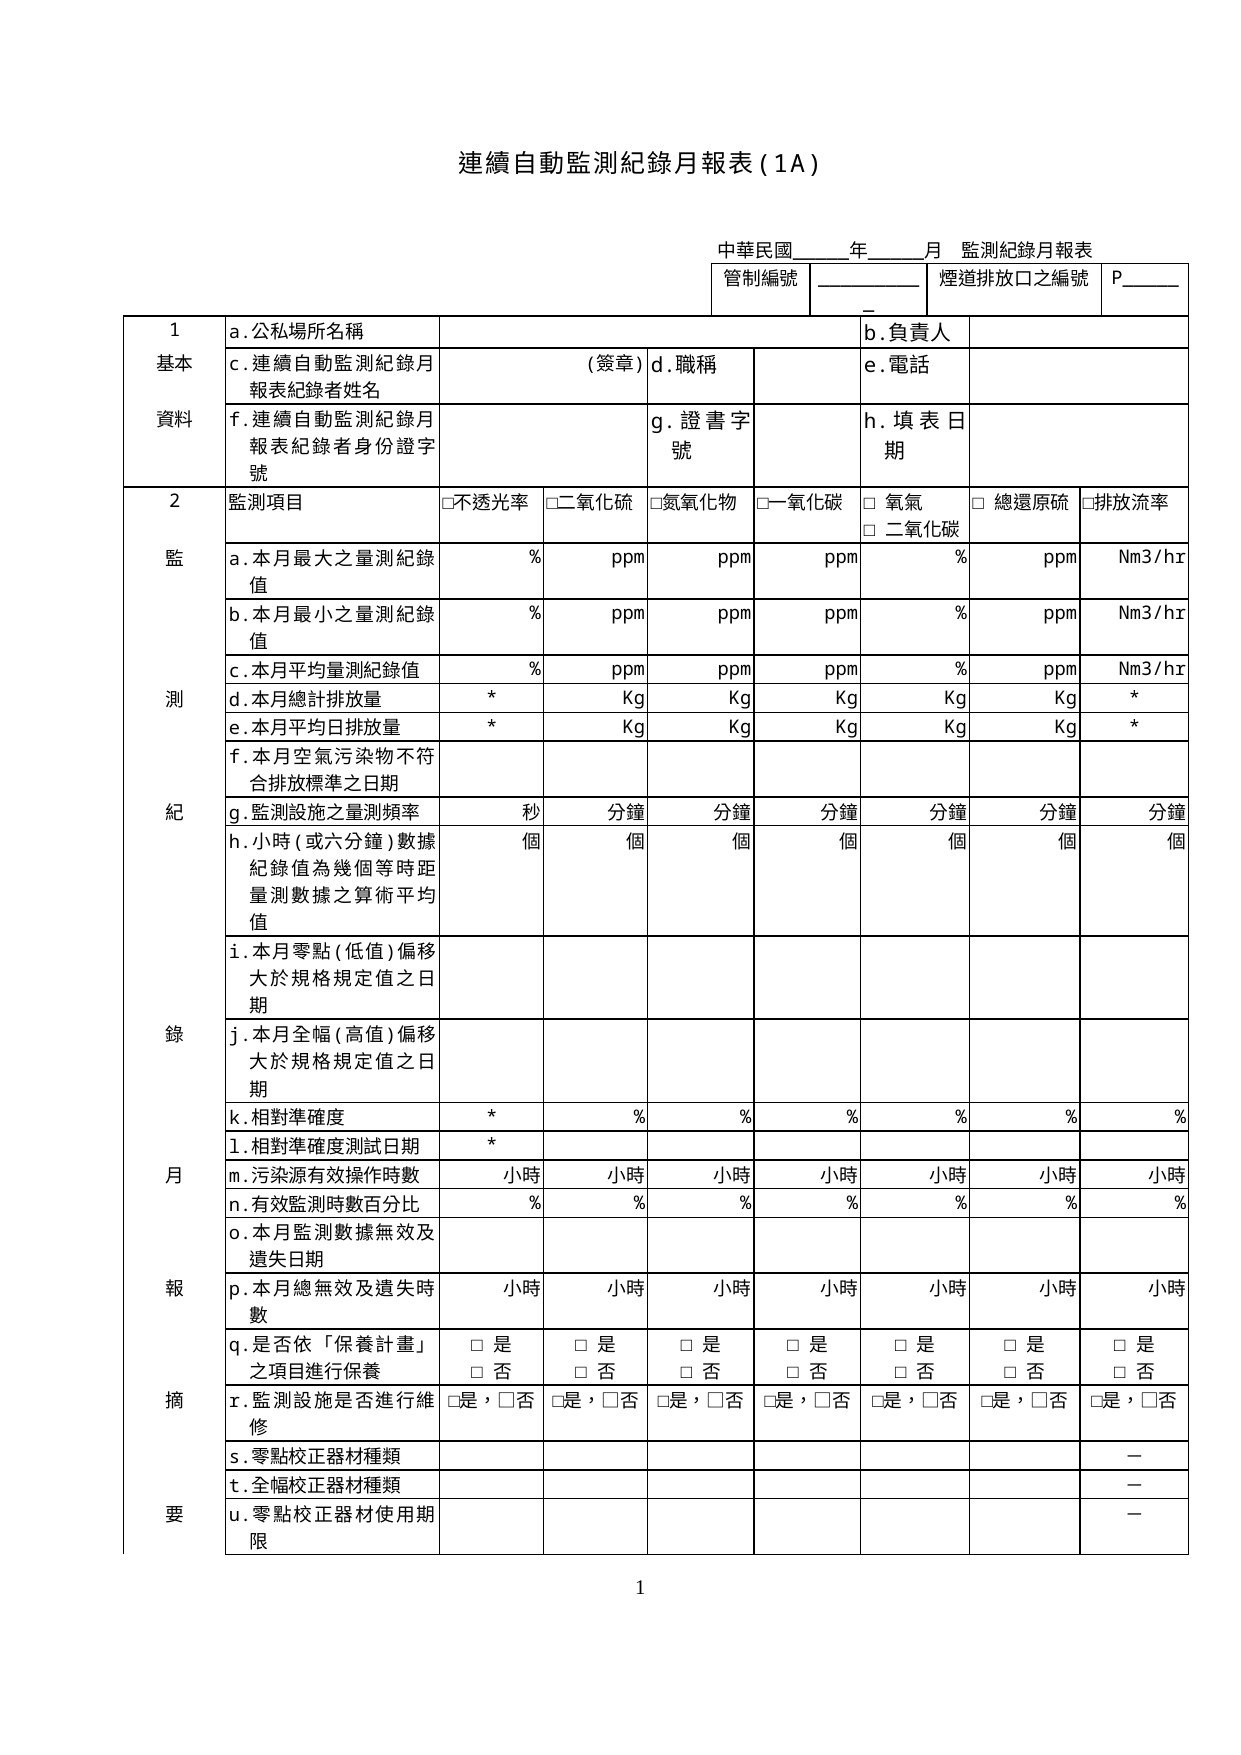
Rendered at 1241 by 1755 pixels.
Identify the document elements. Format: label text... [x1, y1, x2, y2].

table_cell [861, 1471, 969, 1498]
table_cell [124, 1469, 225, 1498]
table_cell Kg [755, 684, 860, 711]
table_cell 小時 [440, 1274, 543, 1328]
table_cell [124, 935, 225, 1018]
table_cell [648, 1132, 753, 1159]
table_cell [440, 349, 543, 403]
table_cell % [970, 1103, 1079, 1130]
table_cell 小時 [755, 1161, 860, 1188]
table_cell [1189, 486, 1194, 542]
table_cell 月 [124, 1159, 225, 1188]
table_cell － [1081, 1471, 1188, 1498]
table_cell Nm3/hr [1081, 600, 1188, 654]
table_cell Nm3/hr [1081, 656, 1188, 683]
table_cell [970, 937, 1079, 1018]
table_cell [861, 1442, 969, 1469]
table_cell [1189, 1216, 1194, 1272]
table_cell [1189, 1272, 1194, 1328]
table_cell □二氧化硫 [544, 488, 647, 542]
table_cell h.填表日期 [861, 405, 969, 486]
table_cell [1189, 825, 1194, 935]
table_cell [1081, 1020, 1188, 1101]
table_cell 分鐘 [861, 798, 969, 825]
table_cell 小時 [648, 1161, 753, 1188]
table_cell % [544, 1103, 647, 1130]
table_cell [755, 1218, 860, 1272]
table_cell [755, 1020, 860, 1101]
table_cell [970, 742, 1079, 796]
table_cell t.全幅校正器材種類 [226, 1471, 439, 1498]
table_header [439, 263, 543, 315]
table_cell 基本 [124, 347, 225, 403]
table_cell 個 [648, 826, 753, 935]
table_header [1189, 263, 1194, 315]
table_cell [1189, 711, 1194, 740]
table_cell 分鐘 [1081, 798, 1188, 825]
table_cell [1189, 1498, 1194, 1553]
table_cell Kg [861, 713, 969, 740]
table_cell m.污染源有效操作時數 [226, 1161, 439, 1188]
table_cell [648, 1020, 753, 1101]
table_cell 小時 [755, 1274, 860, 1328]
table_cell ppm [755, 544, 860, 598]
table_cell 個 [1081, 826, 1188, 935]
table_cell [1080, 317, 1188, 347]
table_cell % [544, 1189, 647, 1216]
table_cell [970, 1020, 1079, 1101]
table_cell ppm [970, 544, 1079, 598]
table_cell [1080, 349, 1188, 403]
table_cell 個 [861, 826, 969, 935]
table_header 煙道排放口之編號 [928, 264, 1101, 315]
table_cell 錄 [124, 1018, 225, 1101]
table_cell [861, 1020, 969, 1101]
table_cell [648, 1499, 753, 1553]
table_cell [544, 1471, 647, 1498]
table_cell [648, 1442, 753, 1469]
table_cell s.零點校正器材種類 [226, 1442, 439, 1469]
table_cell [544, 1218, 647, 1272]
table_cell [648, 937, 753, 1018]
table_cell ppm [755, 600, 860, 654]
table_cell u.零點校正器材使用期限 [226, 1499, 439, 1553]
table_cell ppm [755, 656, 860, 683]
table_cell % [861, 1103, 969, 1130]
table_cell q.是否依「保養計畫」之項目進行保養 [226, 1330, 439, 1384]
table_cell 是 否 [544, 1330, 647, 1384]
table_cell □氮氧化物 [648, 488, 753, 542]
table_cell 氧氣 二氧化碳 [861, 488, 969, 542]
table_cell Kg [544, 713, 647, 740]
table_cell [1189, 1440, 1194, 1469]
table_cell [1189, 347, 1194, 403]
table_cell 是 否 [440, 1330, 543, 1384]
table_cell 小時 [1081, 1274, 1188, 1328]
table_cell % [861, 656, 969, 683]
table_cell □是，□否 [544, 1386, 647, 1440]
table_cell % [440, 544, 543, 598]
table_cell □不透光率 [440, 488, 543, 542]
table_cell 小時 [440, 1161, 543, 1188]
table_cell [1189, 1384, 1194, 1440]
table_cell o.本月監測數據無效及遺失日期 [226, 1218, 439, 1272]
table_header 管制編號 [712, 264, 809, 315]
table_cell 是 否 [1081, 1330, 1188, 1384]
table_cell [970, 405, 1080, 486]
table_cell h.小時(或六分鐘)數據紀錄值為幾個等時距量測數據之算術平均值 [226, 826, 439, 935]
table_cell [440, 1499, 543, 1553]
table_cell [1189, 1469, 1194, 1498]
table_cell 要 [124, 1498, 225, 1553]
table_cell [124, 598, 225, 654]
table_cell n.有效監測時數百分比 [226, 1189, 439, 1216]
table_header [544, 263, 648, 315]
table_cell ppm [544, 656, 647, 683]
table_cell [861, 1499, 969, 1553]
table_cell 小時 [970, 1161, 1079, 1188]
table_cell 小時 [1081, 1161, 1188, 1188]
table_cell ppm [970, 656, 1079, 683]
table_cell ppm [544, 600, 647, 654]
table_cell ppm [648, 600, 753, 654]
table_cell [124, 654, 225, 683]
table_cell [1189, 796, 1194, 825]
table_cell [648, 1471, 753, 1498]
table_cell f.連續自動監測紀錄月報表紀錄者身份證字號 [226, 405, 439, 486]
table_cell [1189, 1328, 1194, 1384]
table_cell Kg [648, 713, 753, 740]
table_cell [754, 317, 860, 347]
table_cell b.本月最小之量測紀錄值 [226, 600, 439, 654]
table_cell [970, 317, 1080, 347]
table_cell 分鐘 [648, 798, 753, 825]
table_cell [648, 1218, 753, 1272]
table_cell c.連續自動監測紀錄月報表紀錄者姓名 [226, 349, 439, 403]
table_cell % [861, 1189, 969, 1216]
table_cell % [1081, 1103, 1188, 1130]
table_cell [440, 405, 543, 486]
table_cell [440, 1020, 543, 1101]
table_cell l.相對準確度測試日期 [226, 1132, 439, 1159]
table_header P_____ [1102, 264, 1188, 315]
table_cell g.證書字號 [648, 405, 753, 486]
table_cell [861, 1218, 969, 1272]
table_cell [861, 742, 969, 796]
table_cell □是，□否 [861, 1386, 969, 1440]
table_cell * [440, 713, 543, 740]
table_cell c.本月平均量測紀錄值 [226, 656, 439, 683]
table_cell [1189, 542, 1194, 598]
table_cell 2 [124, 488, 225, 542]
table_cell [755, 1132, 860, 1159]
table_cell 個 [970, 826, 1079, 935]
table_cell 測 [124, 683, 225, 711]
table_cell * [440, 1132, 543, 1159]
table_cell [124, 740, 225, 796]
table_cell 分鐘 [970, 798, 1079, 825]
table_cell [1081, 742, 1188, 796]
table_cell 監 [124, 542, 225, 598]
table_cell 是 否 [648, 1330, 753, 1384]
table_cell % [440, 1189, 543, 1216]
table_cell [648, 317, 754, 347]
table_cell 1 [124, 317, 225, 347]
table_cell 是 否 [970, 1330, 1079, 1384]
table_cell [124, 825, 225, 935]
table_cell [1189, 683, 1194, 711]
table_cell % [648, 1189, 753, 1216]
table_cell [1189, 1159, 1194, 1188]
table_cell [1189, 598, 1194, 654]
table_cell [544, 1499, 647, 1553]
table_cell % [648, 1103, 753, 1130]
table_cell a.公私場所名稱 [226, 317, 439, 347]
table_cell (簽章) [544, 349, 647, 403]
table_cell [755, 742, 860, 796]
table_cell [544, 742, 647, 796]
table_cell [861, 937, 969, 1018]
table_cell 是 否 [755, 1330, 860, 1384]
table_cell 總還原硫 [970, 488, 1079, 542]
table_cell 小時 [544, 1274, 647, 1328]
table_cell [1189, 1188, 1194, 1216]
table_cell □是，□否 [755, 1386, 860, 1440]
table_cell Kg [861, 684, 969, 711]
table_cell r.監測設施是否進行維修 [226, 1386, 439, 1440]
table_cell i.本月零點(低值)偏移大於規格規定值之日期 [226, 937, 439, 1018]
table_cell [1189, 1018, 1194, 1101]
table_cell Kg [544, 684, 647, 711]
table_cell [970, 1471, 1079, 1498]
table_cell □是，□否 [970, 1386, 1079, 1440]
table_cell Kg [970, 713, 1079, 740]
table_cell % [755, 1189, 860, 1216]
table_cell [544, 317, 648, 347]
table_header [226, 263, 439, 315]
table_cell [544, 1132, 647, 1159]
table_cell [1189, 740, 1194, 796]
table_cell % [861, 600, 969, 654]
table_cell [440, 742, 543, 796]
table_cell Kg [648, 684, 753, 711]
table_cell % [440, 600, 543, 654]
table_cell [544, 937, 647, 1018]
table_cell 紀 [124, 796, 225, 825]
table_cell e.本月平均日排放量 [226, 713, 439, 740]
table_cell 秒 [440, 798, 543, 825]
table_cell [1081, 937, 1188, 1018]
table_cell % [755, 1103, 860, 1130]
table_cell □排放流率 [1081, 488, 1188, 542]
table_cell % [1081, 1189, 1188, 1216]
table_cell 個 [544, 826, 647, 935]
table_cell [440, 1442, 543, 1469]
table_cell [1189, 1101, 1194, 1130]
table_cell * [1081, 684, 1188, 711]
table_cell [440, 317, 543, 347]
table_cell [648, 742, 753, 796]
table_cell [970, 1442, 1079, 1469]
table_cell % [861, 544, 969, 598]
table_cell [861, 1132, 969, 1159]
table_cell [1189, 935, 1194, 1018]
table_cell [544, 1442, 647, 1469]
table_header [124, 263, 226, 315]
table_cell 小時 [544, 1161, 647, 1188]
table_cell [440, 937, 543, 1018]
table_cell ppm [544, 544, 647, 598]
table_cell 資料 [124, 403, 225, 486]
table_cell [544, 1020, 647, 1101]
table_cell 小時 [861, 1161, 969, 1188]
table_cell Nm3/hr [1081, 544, 1188, 598]
table_cell * [440, 684, 543, 711]
table_cell [1189, 403, 1194, 486]
table_cell □是，□否 [1081, 1386, 1188, 1440]
table_cell [755, 349, 860, 403]
table_cell a.本月最大之量測紀錄值 [226, 544, 439, 598]
table_cell [124, 1188, 225, 1216]
table_cell p.本月總無效及遺失時數 [226, 1274, 439, 1328]
table_cell □是，□否 [440, 1386, 543, 1440]
table_cell % [440, 656, 543, 683]
table_cell * [440, 1103, 543, 1130]
table_cell [755, 1499, 860, 1553]
table_cell % [970, 1189, 1079, 1216]
table_cell － [1081, 1442, 1188, 1469]
table_cell □一氧化碳 [755, 488, 860, 542]
table_cell [1189, 654, 1194, 683]
table_cell [124, 711, 225, 740]
table_cell d.職稱 [648, 349, 753, 403]
table_cell 分鐘 [544, 798, 647, 825]
table_cell 摘 [124, 1384, 225, 1440]
table_cell [1081, 1218, 1188, 1272]
text 連續自動監測紀錄月報表(1A) [187, 152, 1093, 177]
table_cell 小時 [970, 1274, 1079, 1328]
table_cell [970, 1132, 1079, 1159]
table_cell ppm [648, 544, 753, 598]
table_cell [124, 1216, 225, 1272]
table_cell g.監測設施之量測頻率 [226, 798, 439, 825]
table_cell [1081, 1132, 1188, 1159]
table_cell [755, 937, 860, 1018]
table_cell k.相對準確度 [226, 1103, 439, 1130]
text 中華民國_____年_____月 監測紀錄月報表 [187, 235, 1093, 262]
table_cell e.電話 [861, 349, 969, 403]
table_cell [440, 1218, 543, 1272]
table_cell [755, 1442, 860, 1469]
table_cell f.本月空氣污染物不符合排放標準之日期 [226, 742, 439, 796]
table_cell [970, 1499, 1079, 1553]
table_cell [124, 1328, 225, 1384]
table_cell 報 [124, 1272, 225, 1328]
table_cell [440, 1471, 543, 1498]
table_cell [1189, 1130, 1194, 1159]
table_cell [124, 1440, 225, 1469]
table_cell 分鐘 [755, 798, 860, 825]
table_header __________ [811, 264, 926, 315]
table_cell 個 [755, 826, 860, 935]
table_cell [755, 1471, 860, 1498]
table_cell － [1081, 1499, 1188, 1553]
table_cell * [1081, 713, 1188, 740]
table_cell 個 [440, 826, 543, 935]
table_cell 小時 [648, 1274, 753, 1328]
table_cell [544, 405, 647, 486]
table_cell b.負責人 [861, 317, 969, 347]
table_cell 監測項目 [226, 488, 439, 542]
table_cell [970, 349, 1080, 403]
table_cell 是 否 [861, 1330, 969, 1384]
table_cell Kg [970, 684, 1079, 711]
table_cell [970, 1218, 1079, 1272]
table_cell [1080, 405, 1188, 486]
table_cell [124, 1101, 225, 1130]
table_header [648, 263, 711, 315]
table_cell [124, 1130, 225, 1159]
table_cell d.本月總計排放量 [226, 684, 439, 711]
table_cell ppm [970, 600, 1079, 654]
table_cell 小時 [861, 1274, 969, 1328]
table_cell Kg [755, 713, 860, 740]
table_cell □是，□否 [648, 1386, 753, 1440]
table_cell j.本月全幅(高值)偏移大於規格規定值之日期 [226, 1020, 439, 1101]
table_cell ppm [648, 656, 753, 683]
table_cell [755, 405, 860, 486]
table_cell [1189, 315, 1194, 347]
